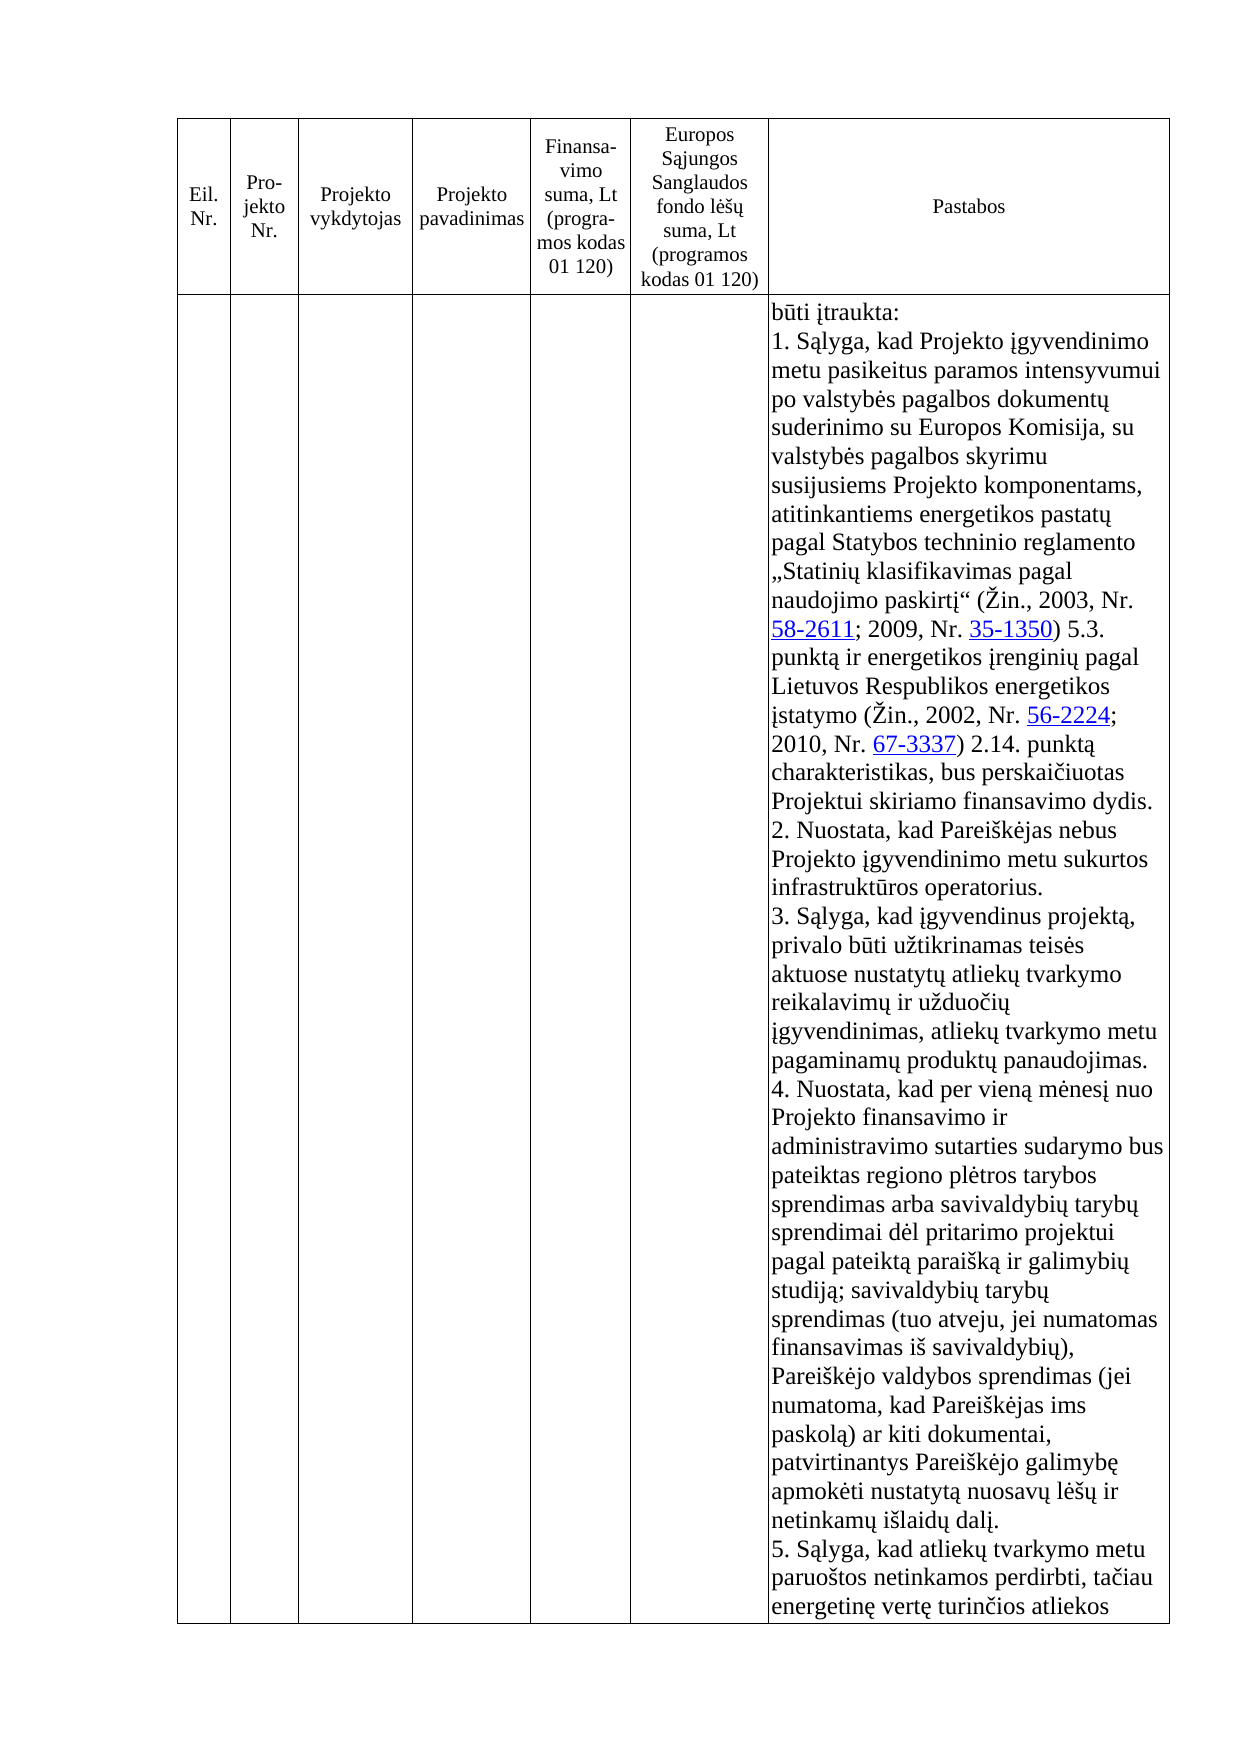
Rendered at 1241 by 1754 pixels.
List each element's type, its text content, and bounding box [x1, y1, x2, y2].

table_header Pro-jekto Nr. [231, 119, 298, 293]
table_header Pastabos [769, 119, 1169, 293]
table_header Finansa-vimo suma, Lt (progra-mos kodas 01 120) [531, 119, 630, 293]
table_header Europos Sąjungos Sanglaudos fondo lėšų suma, Lt (programos kodas 01 120) [631, 119, 768, 293]
table_cell [299, 295, 412, 1623]
table_cell [178, 295, 230, 1623]
table_header Projekto vykdytojas [299, 119, 412, 293]
table_cell būti įtraukta: 1. Sąlyga, kad Projekto įgyvendinimo metu pasikeitus paramos intensyvumui po valstybės pagalbos dokumentų suderinimo su Europos Komisija, su valstybės pagalbos skyrimu susijusiems Projekto komponentams, atitinkantiems energetikos pastatų pagal Statybos techninio reglamento „Statinių klasifikavimas pagal naudojimo paskirtį“ (Žin., 2003, Nr. 58-2611; 2009, Nr. 35-1350) 5.3. punktą ir energetikos įrenginių pagal Lietuvos Respublikos energetikos įstatymo (Žin., 2002, Nr. 56-2224; 2010, Nr. 67-3337) 2.14. punktą charakteristikas, bus perskaičiuotas Projektui skiriamo finansavimo dydis. 2. Nuostata, kad Pareiškėjas nebus Projekto įgyvendinimo metu sukurtos infrastruktūros operatorius. 3. Sąlyga, kad įgyvendinus projektą, privalo būti užtikrinamas teisės aktuose nustatytų atliekų tvarkymo reikalavimų ir užduočių įgyvendinimas, atliekų tvarkymo metu pagaminamų produktų panaudojimas. 4. Nuostata, kad per vieną mėnesį nuo Projekto finansavimo ir administravimo sutarties sudarymo bus pateiktas regiono plėtros tarybos sprendimas arba savivaldybių tarybų sprendimai dėl pritarimo projektui pagal pateiktą paraišką ir galimybių studiją; savivaldybių tarybų sprendimas (tuo atveju, jei numatomas finansavimas iš savivaldybių), Pareiškėjo valdybos sprendimas (jei numatoma, kad Pareiškėjas ims paskolą) ar kiti dokumentai, patvirtinantys Pareiškėjo galimybę apmokėti nustatytą nuosavų lėšų ir netinkamų išlaidų dalį. 5. Sąlyga, kad atliekų tvarkymo metu paruoštos netinkamos perdirbti, tačiau energetinę vertę turinčios atliekos [769, 295, 1169, 1623]
table_header Eil. Nr. [178, 119, 230, 293]
table_header Projekto pavadinimas [413, 119, 530, 293]
table_cell [631, 295, 768, 1623]
table_cell [231, 295, 298, 1623]
table_cell [531, 295, 630, 1623]
table_cell [413, 295, 530, 1623]
